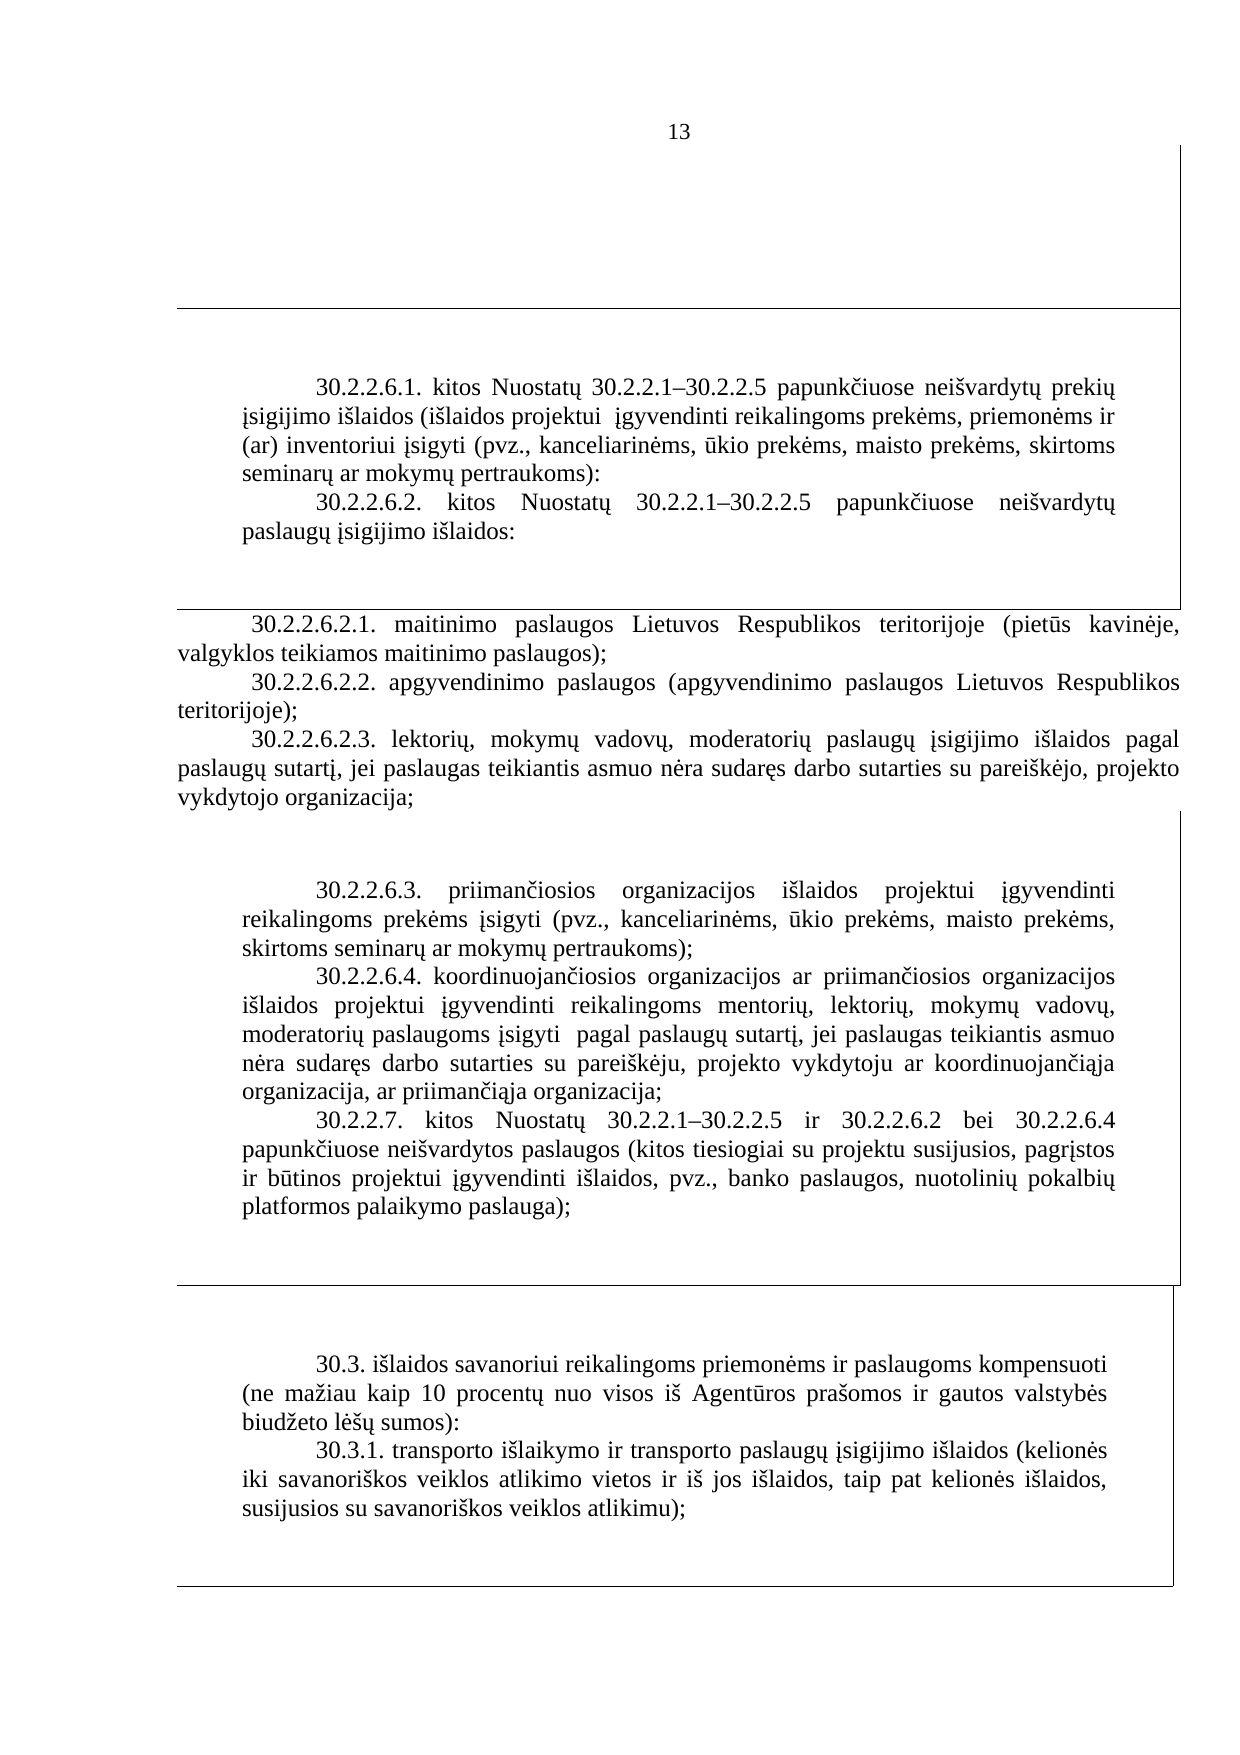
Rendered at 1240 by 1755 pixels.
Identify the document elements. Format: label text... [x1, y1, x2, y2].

text 30.2.2.6.4. koordinuojančiosios organizacijos ar priimančiosios organizacijos išlaidos projektui įgyvendinti reikalingoms mentorių, lektorių, mokymų vadovų, moderatorių paslaugoms įsigyti pagal paslaugų sutartį, jei paslaugas teikiantis asmuo nėra sudaręs darbo sutarties su pareiškėju, projekto vykdytoju ar koordinuojančiąja organizacija, ar priimančiąja organizacija; [177, 961, 1180, 1105]
text 30.3.1. transporto išlaikymo ir transporto paslaugų įsigijimo išlaidos (kelionės iki savanoriškos veiklos atlikimo vietos ir iš jos išlaidos, taip pat kelionės išlaidos, susijusios su savanoriškos veiklos atlikimu); [177, 1436, 1173, 1586]
text 30.2.2.6.2.2. apgyvendinimo paslaugos (apgyvendinimo paslaugos Lietuvos Respublikos teritorijoje); [177, 667, 1181, 724]
text 30.2.2.6.2. kitos Nuostatų 30.2.2.1–30.2.2.5 papunkčiuose neišvardytų paslaugų įsigijimo išlaidos: [177, 487, 1180, 609]
text 30.3. išlaidos savanoriui reikalingoms priemonėms ir paslaugoms kompensuoti (ne mažiau kaip 10 procentų nuo visos iš Agentūros prašomos ir gautos valstybės biudžeto lėšų sumos): [177, 1285, 1173, 1436]
text 30.2.2.6.1. kitos Nuostatų 30.2.2.1–30.2.2.5 papunkčiuose neišvardytų prekių įsigijimo išlaidos (išlaidos projektui įgyvendinti reikalingoms prekėms, priemonėms ir (ar) inventoriui įsigyti (pvz., kanceliarinėms, ūkio prekėms, maisto prekėms, skirtoms seminarų ar mokymų pertraukoms): [177, 308, 1180, 487]
text 30.2.2.7. kitos Nuostatų 30.2.2.1–30.2.2.5 ir 30.2.2.6.2 bei 30.2.2.6.4 papunkčiuose neišvardytos paslaugos (kitos tiesiogiai su projektu susijusios, pagrįstos ir būtinos projektui įgyvendinti išlaidos, pvz., banko paslaugos, nuotolinių pokalbių platformos palaikymo paslauga); [177, 1105, 1180, 1285]
text 30.2.2.6.2.1. maitinimo paslaugos Lietuvos Respublikos teritorijoje (pietūs kavinėje, valgyklos teikiamos maitinimo paslaugos); [177, 609, 1181, 667]
text 30.2.2.6.2.3. lektorių, mokymų vadovų, moderatorių paslaugų įsigijimo išlaidos pagal paslaugų sutartį, jei paslaugas teikiantis asmuo nėra sudaręs darbo sutarties su pareiškėjo, projekto vykdytojo organizacija; [177, 724, 1181, 811]
text 30.2.2.6.3. priimančiosios organizacijos išlaidos projektui įgyvendinti reikalingoms prekėms įsigyti (pvz., kanceliarinėms, ūkio prekėms, maisto prekėms, skirtoms seminarų ar mokymų pertraukoms); [177, 811, 1180, 961]
